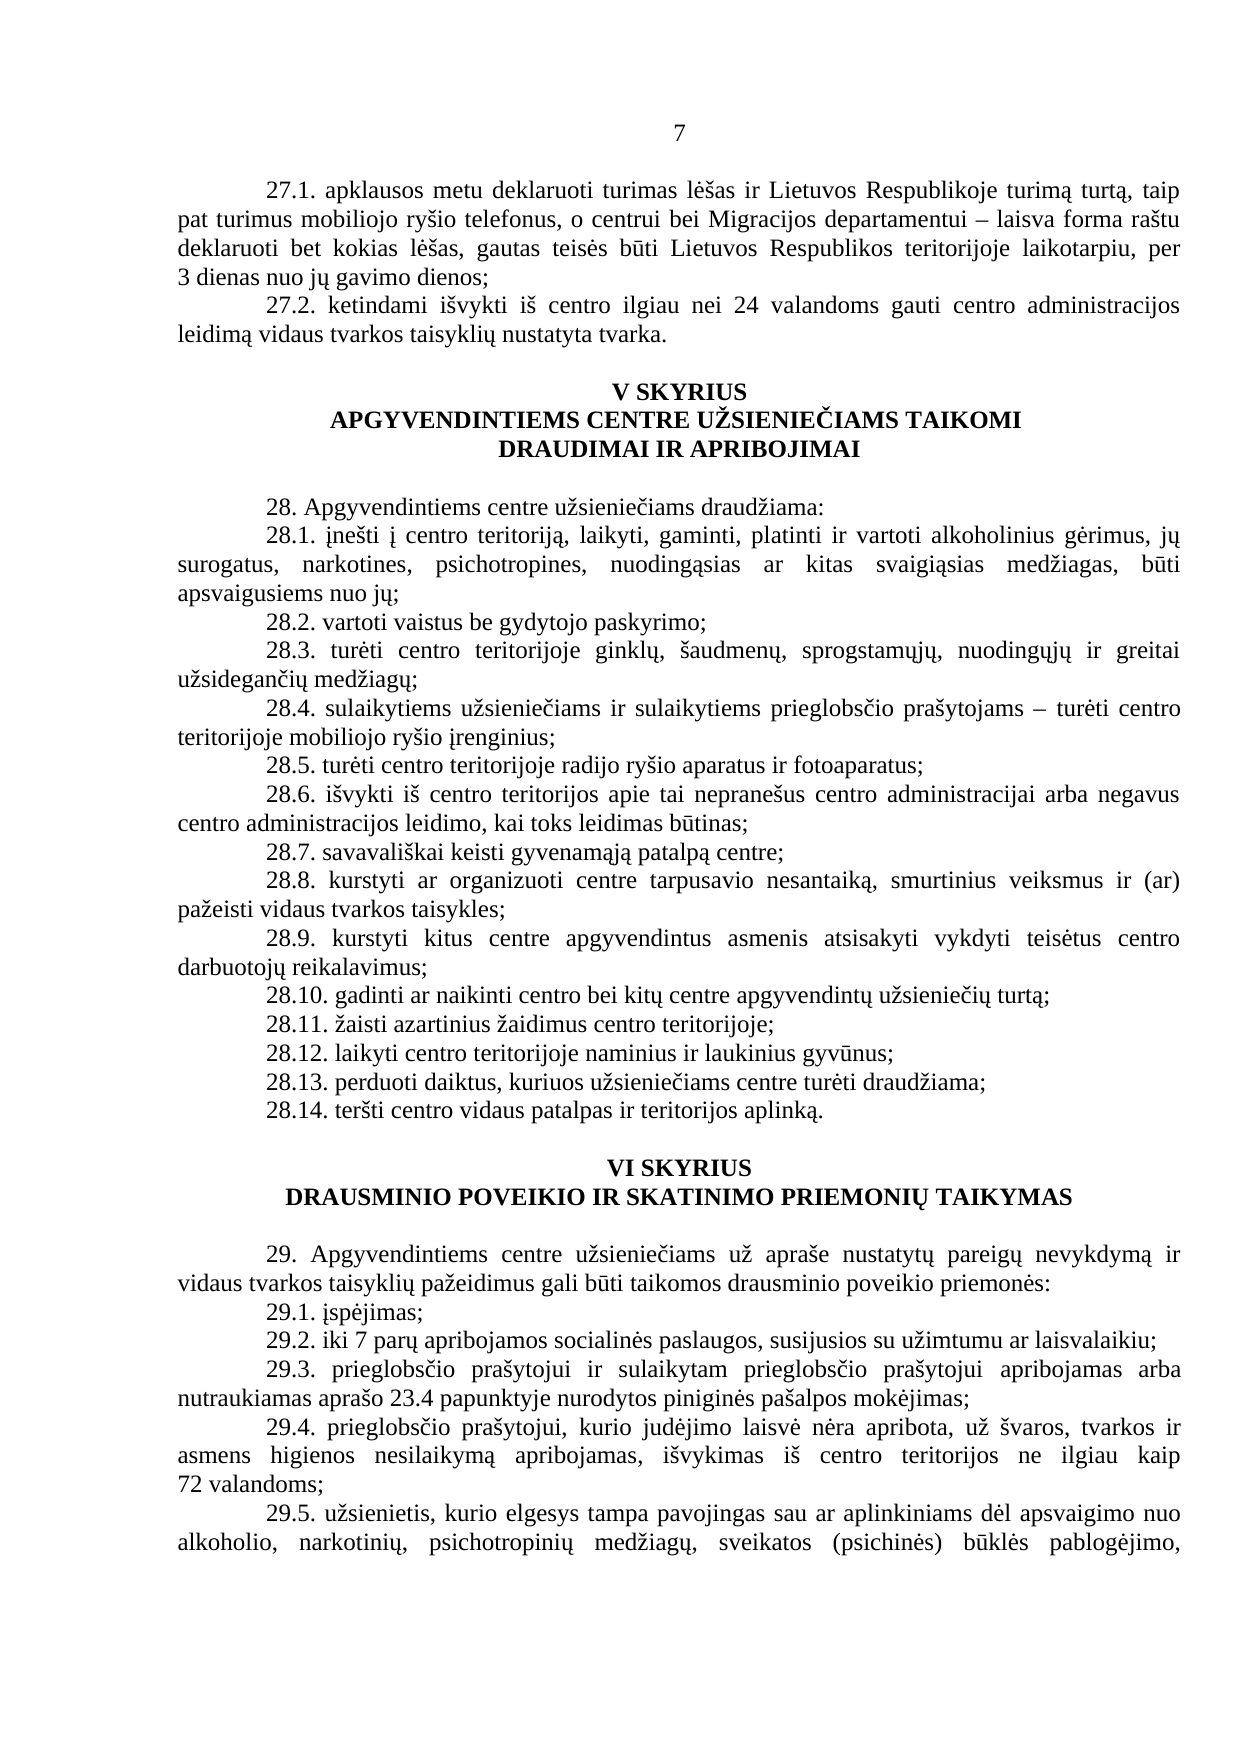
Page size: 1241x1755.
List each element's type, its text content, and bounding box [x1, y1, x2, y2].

text 28.4. sulaikytiems užsieniečiams ir sulaikytiems prieglobsčio prašytojams – turėti centro teritorijoje mobiliojo ryšio įrenginius; [177, 693, 1181, 751]
text VI SKYRIUS [177, 1153, 1181, 1182]
text 29.3. prieglobsčio prašytojui ir sulaikytam prieglobsčio prašytojui apribojamas arba nutraukiamas aprašo 23.4 papunktyje nurodytos piniginės pašalpos mokėjimas; [177, 1354, 1181, 1412]
text 27.1. apklausos metu deklaruoti turimas lėšas ir Lietuvos Respublikoje turimą turtą, taip pat turimus mobiliojo ryšio telefonus, o centrui bei Migracijos departamentui – laisva forma raštu deklaruoti bet kokias lėšas, gautas teisės būti Lietuvos Respublikos teritorijoje laikotarpiu, per 3 dienas nuo jų gavimo dienos; [177, 176, 1181, 291]
text 29.5. užsienietis, kurio elgesys tampa pavojingas sau ar aplinkiniams dėl apsvaigimo nuo alkoholio, narkotinių, psichotropinių medžiagų, sveikatos (psichinės) būklės pablogėjimo, [177, 1498, 1181, 1556]
text 29.2. iki 7 parų apribojamos socialinės paslaugos, susijusios su užimtumu ar laisvalaikiu; [177, 1326, 1181, 1354]
text DRAUDIMAI IR apribojimai [177, 434, 1181, 463]
text DRAUSMINIO POVEIKIO IR SKATINIMO priemonių taikymas [177, 1182, 1181, 1211]
text 28.2. vartoti vaistus be gydytojo paskyrimo; [177, 607, 1181, 636]
text 27.2. ketindami išvykti iš centro ilgiau nei 24 valandoms gauti centro administracijos leidimą vidaus tvarkos taisyklių nustatyta tvarka. [177, 291, 1181, 348]
text 28.12. laikyti centro teritorijoje naminius ir laukinius gyvūnus; [177, 1038, 1181, 1067]
text 29. Apgyvendintiems centre užsieniečiams už apraše nustatytų pareigų nevykdymą ir vidaus tvarkos taisyklių pažeidimus gali būti taikomos drausminio poveikio priemonės: [177, 1239, 1181, 1297]
text 28.8. kurstyti ar organizuoti centre tarpusavio nesantaiką, smurtinius veiksmus ir (ar) pažeisti vidaus tvarkos taisykles; [177, 866, 1181, 923]
text 28.5. turėti centro teritorijoje radijo ryšio aparatus ir fotoaparatus; [177, 751, 1181, 779]
text 29.1. įspėjimas; [177, 1297, 1181, 1326]
text 28.13. perduoti daiktus, kuriuos užsieniečiams centre turėti draudžiama; [177, 1067, 1181, 1096]
text 28.11. žaisti azartinius žaidimus centro teritorijoje; [177, 1009, 1181, 1038]
text 28.9. kurstyti kitus centre apgyvendintus asmenis atsisakyti vykdyti teisėtus centro darbuotojų reikalavimus; [177, 923, 1181, 981]
text V SKYRIUS [177, 377, 1181, 406]
text 28.1. įnešti į centro teritoriją, laikyti, gaminti, platinti ir vartoti alkoholinius gėrimus, jų surogatus, narkotines, psichotropines, nuodingąsias ar kitas svaigiąsias medžiagas, būti apsvaigusiems nuo jų; [177, 521, 1181, 607]
text 28.6. išvykti iš centro teritorijos apie tai nepranešus centro administracijai arba negavus centro administracijos leidimo, kai toks leidimas būtinas; [177, 779, 1181, 837]
text apgyvendintiems CENTRE užsieniečiams taikomi [177, 406, 1181, 434]
text 28.14. teršti centro vidaus patalpas ir teritorijos aplinką. [177, 1096, 1181, 1124]
text 29.4. prieglobsčio prašytojui, kurio judėjimo laisvė nėra apribota, už švaros, tvarkos ir asmens higienos nesilaikymą apribojamas, išvykimas iš centro teritorijos ne ilgiau kaip 72 valandoms; [177, 1412, 1181, 1498]
text 28.3. turėti centro teritorijoje ginklų, šaudmenų, sprogstamųjų, nuodingųjų ir greitai užsidegančių medžiagų; [177, 636, 1181, 693]
text 28. Apgyvendintiems centre užsieniečiams draudžiama: [177, 492, 1181, 521]
text 28.10. gadinti ar naikinti centro bei kitų centre apgyvendintų užsieniečių turtą; [177, 981, 1181, 1009]
text 28.7. savavališkai keisti gyvenamąją patalpą centre; [177, 837, 1181, 866]
